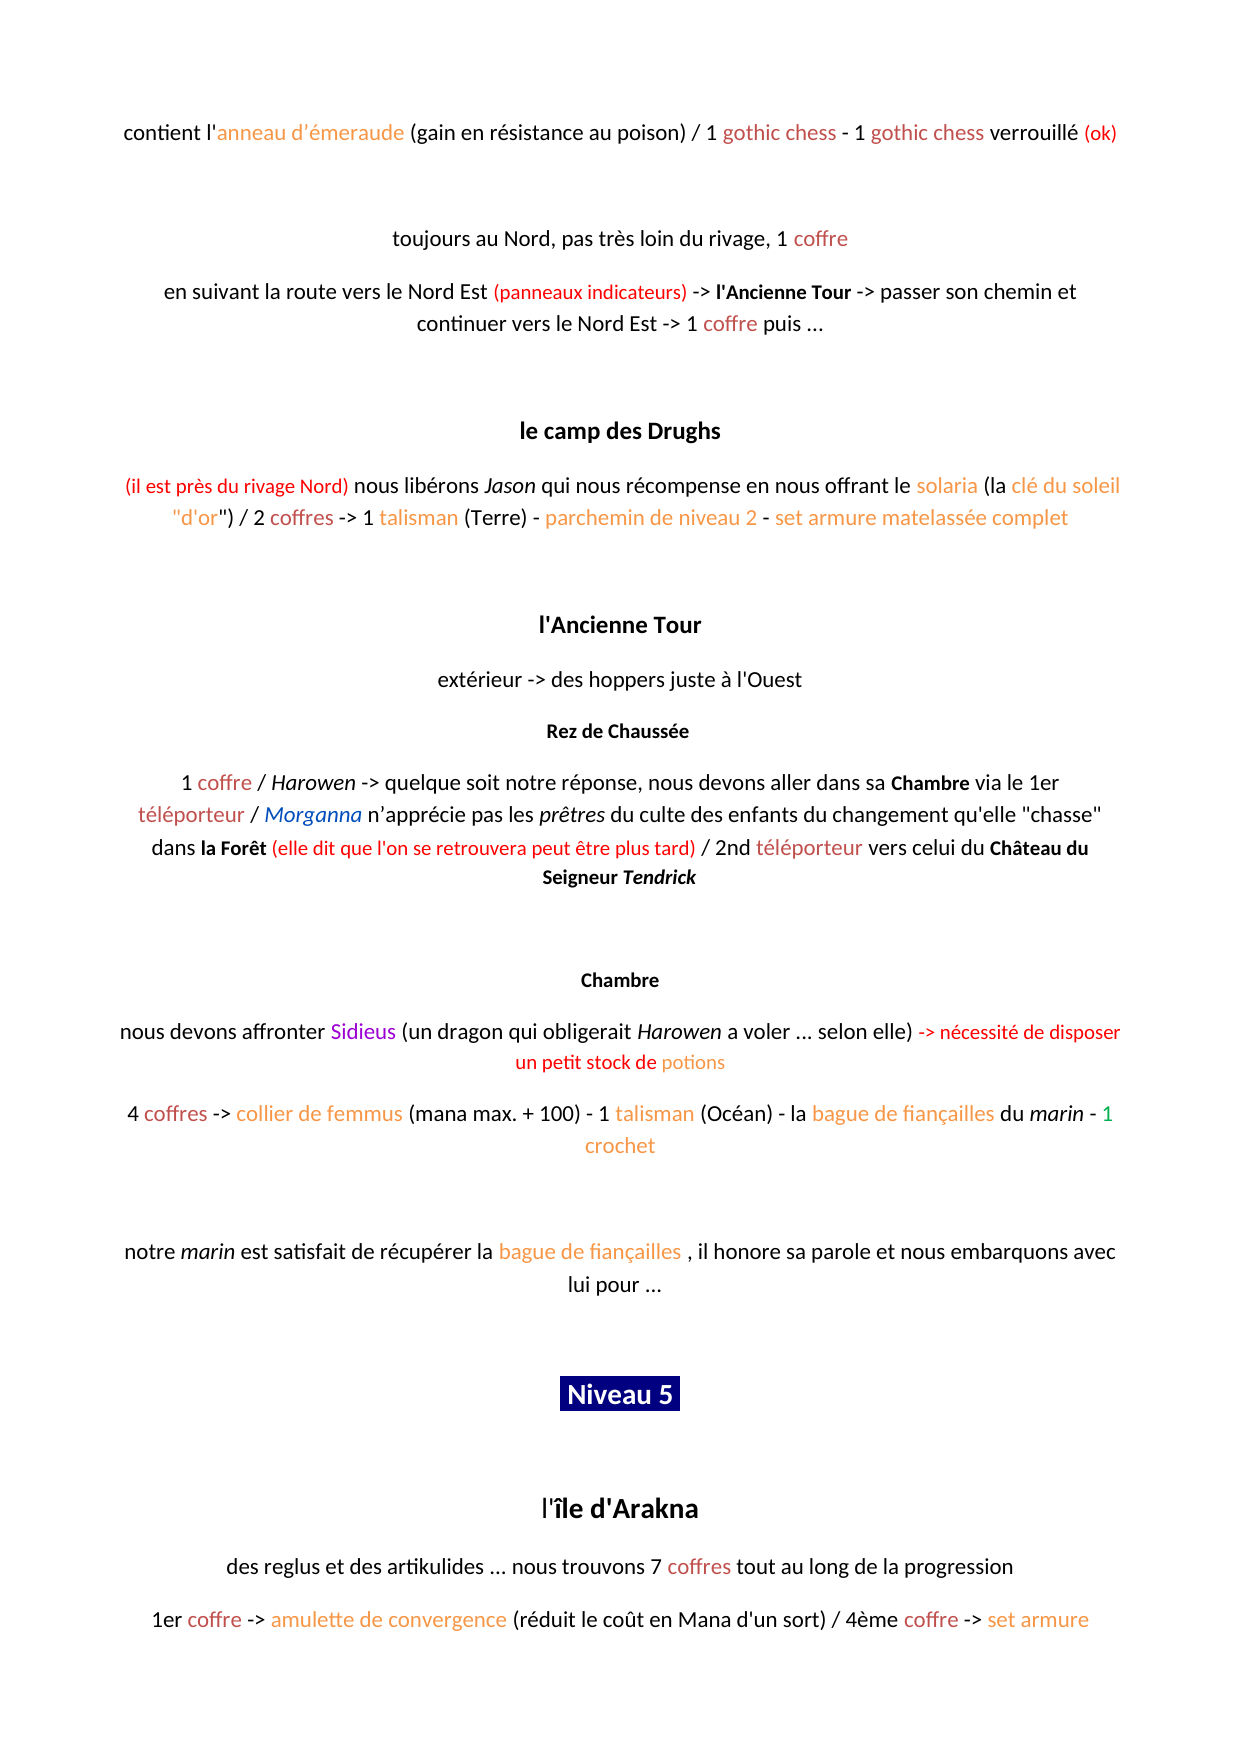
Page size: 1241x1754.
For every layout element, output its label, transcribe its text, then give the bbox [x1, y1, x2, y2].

text Niveau 5 [118, 1376, 1122, 1411]
text extérieur -> des hoppers juste à l'Ouest [118, 665, 1122, 693]
text l'Ancienne Tour [118, 609, 1122, 640]
text Rez de Chaussée [118, 718, 1122, 744]
text 4 coffres -> collier de femmus (mana max. + 100) - 1 talisman (Océan) - la bague de fiançailles du marin - 1 crochet [118, 1099, 1122, 1159]
text en suivant la route vers le Nord Est (panneaux indicateurs) -> l'Ancienne Tour -> passer son chemin et continuer vers le Nord Est -> 1 coffre puis ... [118, 277, 1122, 337]
text 1 coffre / Harowen -> quelque soit notre réponse, nous devons aller dans sa Chambre via le 1er téléporteur / Morganna n’apprécie pas les prêtres du culte des enfants du changement qu'elle "chasse" dans la Forêt (elle dit que l'on se retrouvera peut être plus tard) / 2nd téléporteur vers celui du Château du Seigneur Tendrick [118, 768, 1122, 890]
text l'île d'Arakna [118, 1491, 1122, 1526]
text des reglus et des artikulides ... nous trouvons 7 coffres tout au long de la progression [118, 1552, 1122, 1580]
text nous devons affronter Sidieus (un dragon qui obligerait Harowen a voler ... selon elle) -> nécessité de disposer un petit stock de potions [118, 1017, 1122, 1075]
text notre marin est satisfait de récupérer la bague de fiançailles , il honore sa parole et nous embarquons avec lui pour ... [118, 1237, 1122, 1298]
text (il est près du rivage Nord) nous libérons Jason qui nous récompense en nous offrant le solaria (la clé du soleil "d'or") / 2 coffres -> 1 talisman (Terre) - parchemin de niveau 2 - set armure matelassée complet [118, 471, 1122, 531]
text contient l'anneau d’émeraude (gain en résistance au poison) / 1 gothic chess - 1 gothic chess verrouillé (ok) [118, 118, 1122, 146]
text toujours au Nord, pas très loin du rivage, 1 coffre [118, 224, 1122, 252]
text Chambre [118, 967, 1122, 993]
text 1er coffre -> amulette de convergence (réduit le coût en Mana d'un sort) / 4ème coffre -> set armure [118, 1605, 1122, 1633]
text le camp des Drughs [118, 415, 1122, 446]
